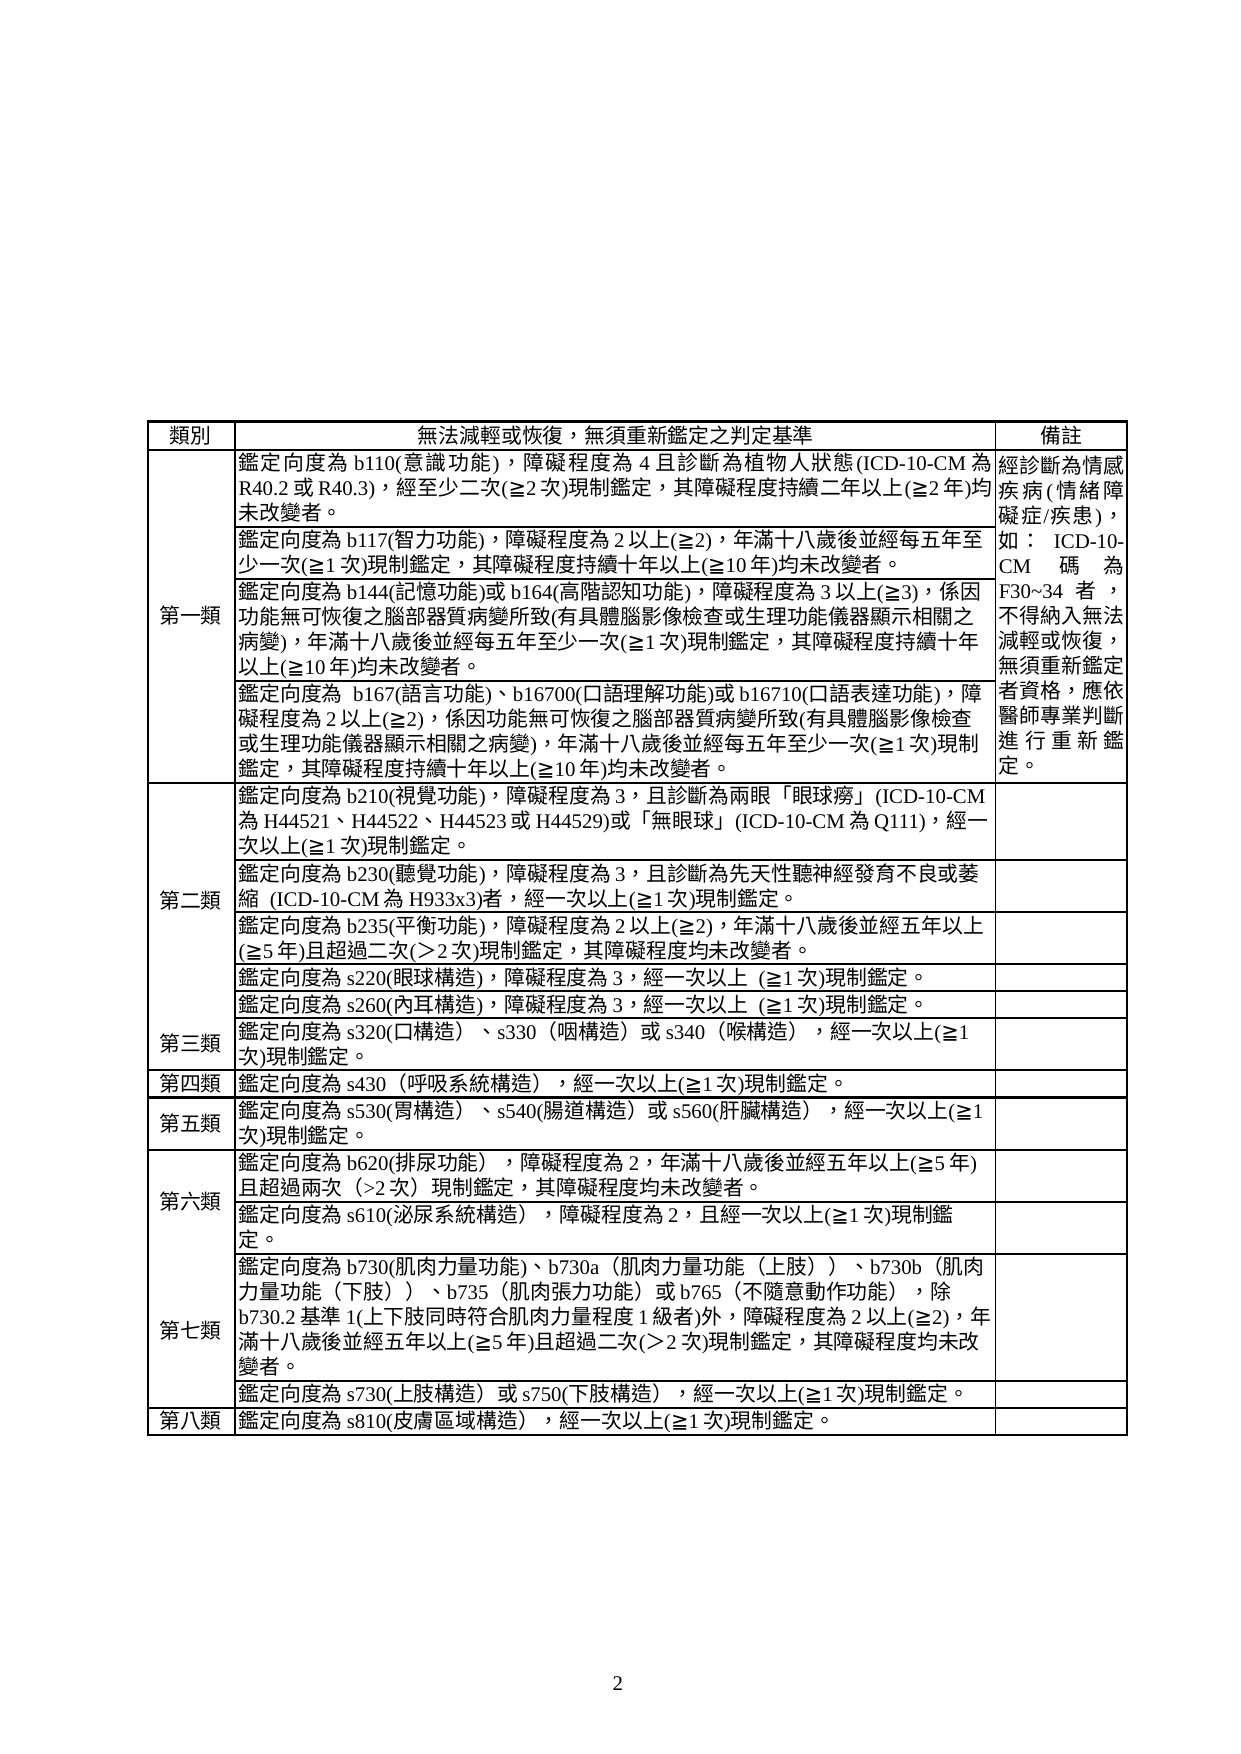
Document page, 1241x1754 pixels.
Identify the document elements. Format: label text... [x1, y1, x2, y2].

table_cell 鑑定向度為s430（呼吸系統構造），經一次以上(≧1次)現制鑑定。 [236, 1071, 995, 1096]
table_cell 鑑定向度為b117(智力功能)，障礙程度為2以上(≧2)，年滿十八歲後並經每五年至少一次(≧1次)現制鑑定，其障礙程度持續十年以上(≧10年)均未改變者。 [236, 528, 995, 578]
table_cell [996, 1382, 1126, 1407]
table_cell 鑑定向度為b230(聽覺功能)，障礙程度為3，且診斷為先天性聽神經發育不良或萎縮 (ICD-10-CM為H933x3)者，經一次以上(≧1次)現制鑑定。 [236, 861, 995, 911]
table_cell 鑑定向度為b235(平衡功能)，障礙程度為2以上(≧2)，年滿十八歲後並經五年以上(≧5年)且超過二次(＞2次)現制鑑定，其障礙程度均未改變者。 [236, 913, 995, 963]
table_cell 第一類 [149, 451, 234, 782]
table_cell 鑑定向度為s530(胃構造）、s540(腸道構造）或s560(肝臟構造），經一次以上(≧1次)現制鑑定。 [236, 1099, 995, 1148]
table_cell 鑑定向度為b144(記憶功能)或b164(高階認知功能)，障礙程度為3以上(≧3)，係因功能無可恢復之腦部器質病變所致(有具體腦影像檢查或生理功能儀器顯示相關之病變)，年滿十八歲後並經每五年至少一次(≧1次)現制鑑定，其障礙程度持續十年以上(≧10年)均未改變者。 [236, 580, 995, 680]
table_cell 鑑定向度為s610(泌尿系統構造），障礙程度為2，且經一次以上(≧1次)現制鑑定。 [236, 1203, 995, 1253]
table_cell 第七類 [149, 1253, 234, 1407]
table_cell 第五類 [149, 1099, 234, 1148]
table_cell [996, 1071, 1126, 1096]
table_cell 鑑定向度為b110(意識功能)，障礙程度為4且診斷為植物人狀態(ICD-10-CM為R40.2或R40.3)，經至少二次(≧2次)現制鑑定，其障礙程度持續二年以上(≧2年)均未改變者。 [236, 451, 995, 526]
table_cell 鑑定向度為b620(排尿功能），障礙程度為2，年滿十八歲後並經五年以上(≧5年)且超過兩次（>2次）現制鑑定，其障礙程度均未改變者。 [236, 1151, 995, 1201]
table_cell 第二類 [149, 784, 234, 1017]
table_cell 鑑定向度為s810(皮膚區域構造），經一次以上(≧1次)現制鑑定。 [236, 1409, 995, 1434]
table_cell 鑑定向度為s260(內耳構造)，障礙程度為3，經一次以上 (≧1次)現制鑑定。 [236, 992, 995, 1017]
table_header 無法減輕或恢復，無須重新鑑定之判定基準 [236, 423, 995, 448]
table_cell 鑑定向度為 b167(語言功能)、b16700(口語理解功能)或b16710(口語表達功能)，障礙程度為2以上(≧2)，係因功能無可恢復之腦部器質病變所致(有具體腦影像檢查或生理功能儀器顯示相關之病變)，年滿十八歲後並經每五年至少一次(≧1次)現制鑑定，其障礙程度持續十年以上(≧10年)均未改變者。 [236, 682, 995, 782]
table_cell [996, 965, 1126, 990]
table_header 類別 [149, 423, 234, 448]
table_cell [996, 1203, 1126, 1253]
table_cell [996, 913, 1126, 963]
table_cell [996, 1255, 1126, 1380]
table_cell [996, 1019, 1126, 1069]
table_cell 鑑定向度為s220(眼球構造)，障礙程度為3，經一次以上 (≧1次)現制鑑定。 [236, 965, 995, 990]
table_cell 鑑定向度為s730(上肢構造）或s750(下肢構造），經一次以上(≧1次)現制鑑定。 [236, 1382, 995, 1407]
table_cell [996, 861, 1126, 911]
table_cell 第四類 [149, 1071, 234, 1096]
table_cell 經診斷為情感疾病(情緒障礙症/疾患)，如： ICD-10-CM碼為F30~34者，不得納入無法減輕或恢復，無須重新鑑定者資格，應依醫師專業判斷進行重新鑑定。 [996, 451, 1126, 782]
table_cell 第八類 [149, 1409, 234, 1434]
table_cell 第三類 [149, 1017, 234, 1069]
table_cell [996, 992, 1126, 1017]
table_cell 鑑定向度為b730(肌肉力量功能)、b730a（肌肉力量功能（上肢））、b730b（肌肉力量功能（下肢））、b735（肌肉張力功能）或b765（不隨意動作功能），除b730.2基準1(上下肢同時符合肌肉力量程度1級者)外，障礙程度為2以上(≧2)，年滿十八歲後並經五年以上(≧5年)且超過二次(＞2次)現制鑑定，其障礙程度均未改變者。 [236, 1255, 995, 1380]
table_cell 鑑定向度為s320(口構造）、s330（咽構造）或s340（喉構造），經一次以上(≧1次)現制鑑定。 [236, 1019, 995, 1069]
table_header 備註 [996, 423, 1126, 448]
table_cell [996, 1409, 1126, 1434]
table_cell 第六類 [149, 1151, 234, 1253]
table_cell [996, 1151, 1126, 1201]
table_cell 鑑定向度為b210(視覺功能)，障礙程度為3，且診斷為兩眼「眼球癆」(ICD-10-CM為H44521、H44522、H44523或H44529)或「無眼球」(ICD-10-CM為Q111)，經一次以上(≧1次)現制鑑定。 [236, 784, 995, 859]
table_cell [996, 1099, 1126, 1148]
table_cell [996, 784, 1126, 859]
